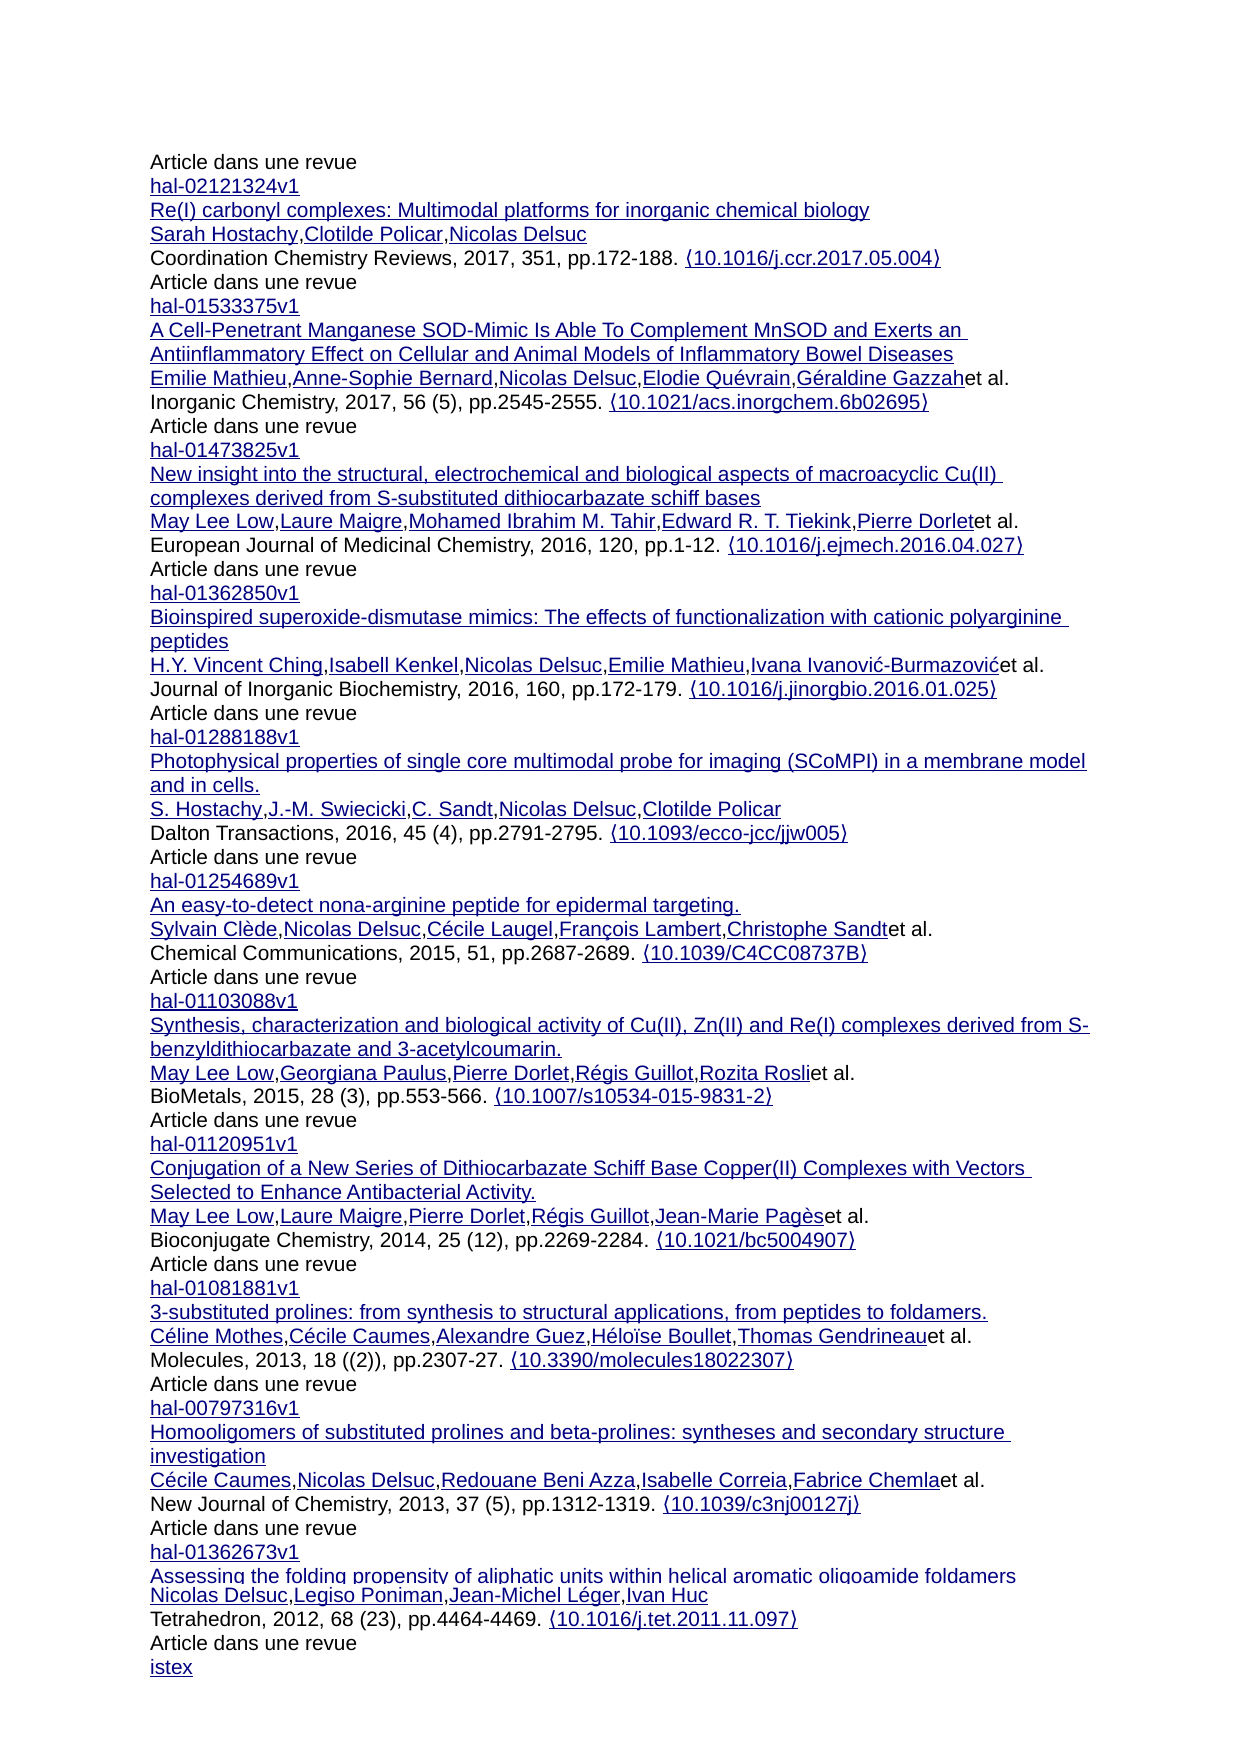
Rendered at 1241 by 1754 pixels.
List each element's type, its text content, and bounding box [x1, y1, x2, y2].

table_cell Re(I) carbonyl complexes: Multimodal platforms for inorganic chemical biology Sarah Hostachy,Clotilde Policar,Nicolas Delsuc Coordination Chemistry Reviews, 2017, 351, pp.172-188. ⟨10.1016/j.ccr.2017.05.004⟩ Article dans une revue hal-01533375v1 [150, 198, 1090, 318]
table_cell Article dans une revue hal-02121324v1 [150, 150, 1090, 198]
table_cell Homooligomers of substituted prolines and beta-prolines: syntheses and secondary structure investigation Cécile Caumes,Nicolas Delsuc,Redouane Beni Azza,Isabelle Correia,Fabrice Chemlaet al. New Journal of Chemistry, 2013, 37 (5), pp.1312-1319. ⟨10.1039/c3nj00127j⟩ Article dans une revue hal-01362673v1 [150, 1420, 1090, 1563]
table_cell Synthesis, characterization and biological activity of Cu(II), Zn(II) and Re(I) complexes derived from S- [150, 1013, 1090, 1033]
table_cell New insight into the structural, electrochemical and biological aspects of macroacyclic Cu(II) complexes derived from S-substituted dithiocarbazate schiff bases May Lee Low,Laure Maigre,Mohamed Ibrahim M. Tahir,Edward R. T. Tiekink,Pierre Dorletet al. European Journal of Medicinal Chemistry, 2016, 120, pp.1-12. ⟨10.1016/j.ejmech.2016.04.027⟩ Article dans une revue hal-01362850v1 [150, 461, 1090, 605]
table_cell 3-substituted prolines: from synthesis to structural applications, from peptides to foldamers. Céline Mothes,Cécile Caumes,Alexandre Guez,Héloïse Boullet,Thomas Gendrineauet al. Molecules, 2013, 18 ((2)), pp.2307-27. ⟨10.3390/molecules18022307⟩ Article dans une revue hal-00797316v1 [150, 1300, 1090, 1420]
table_cell benzyldithiocarbazate and 3-acetylcoumarin. May Lee Low,Georgiana Paulus,Pierre Dorlet,Régis Guillot,Rozita Rosliet al. BioMetals, 2015, 28 (3), pp.553-566. ⟨10.1007/s10534-015-9831-2⟩ Article dans une revue hal-01120951v1 [150, 1034, 1090, 1156]
table_cell Photophysical properties of single core multimodal probe for imaging (SCoMPI) in a membrane model and in cells. S. Hostachy,J.-M. Swiecicki,C. Sandt,Nicolas Delsuc,Clotilde Policar Dalton Transactions, 2016, 45 (4), pp.2791-2795. ⟨10.1093/ecco-jcc/jjw005⟩ Article dans une revue hal-01254689v1 [150, 749, 1090, 893]
table_cell Assessing the folding propensity of aliphatic units within helical aromatic oligoamide foldamers Nicolas Delsuc,Legiso Poniman,Jean-Michel Léger,Ivan Huc Tetrahedron, 2012, 68 (23), pp.4464-4469. ⟨10.1016/j.tet.2011.11.097⟩ Article dans une revue istex [150, 1564, 1090, 1679]
table_cell Conjugation of a New Series of Dithiocarbazate Schiff Base Copper(II) Complexes with Vectors Selected to Enhance Antibacterial Activity. May Lee Low,Laure Maigre,Pierre Dorlet,Régis Guillot,Jean-Marie Pagèset al. Bioconjugate Chemistry, 2014, 25 (12), pp.2269-2284. ⟨10.1021/bc5004907⟩ Article dans une revue hal-01081881v1 [150, 1156, 1090, 1300]
table_cell A Cell-Penetrant Manganese SOD-Mimic Is Able To Complement MnSOD and Exerts an Antiinflammatory Effect on Cellular and Animal Models of Inflammatory Bowel Diseases Emilie Mathieu,Anne-Sophie Bernard,Nicolas Delsuc,Elodie Quévrain,Géraldine Gazzahet al. Inorganic Chemistry, 2017, 56 (5), pp.2545-2555. ⟨10.1021/acs.inorgchem.6b02695⟩ Article dans une revue hal-01473825v1 [150, 318, 1090, 461]
table_cell An easy-to-detect nona-arginine peptide for epidermal targeting. Sylvain Clède,Nicolas Delsuc,Cécile Laugel,François Lambert,Christophe Sandtet al. Chemical Communications, 2015, 51, pp.2687-2689. ⟨10.1039/C4CC08737B⟩ Article dans une revue hal-01103088v1 [150, 893, 1090, 1012]
table_cell Bioinspired superoxide-dismutase mimics: The effects of functionalization with cationic polyarginine peptides H.Y. Vincent Ching,Isabell Kenkel,Nicolas Delsuc,Emilie Mathieu,Ivana Ivanović-Burmazovićet al. Journal of Inorganic Biochemistry, 2016, 160, pp.172-179. ⟨10.1016/j.jinorgbio.2016.01.025⟩ Article dans une revue hal-01288188v1 [150, 605, 1090, 749]
